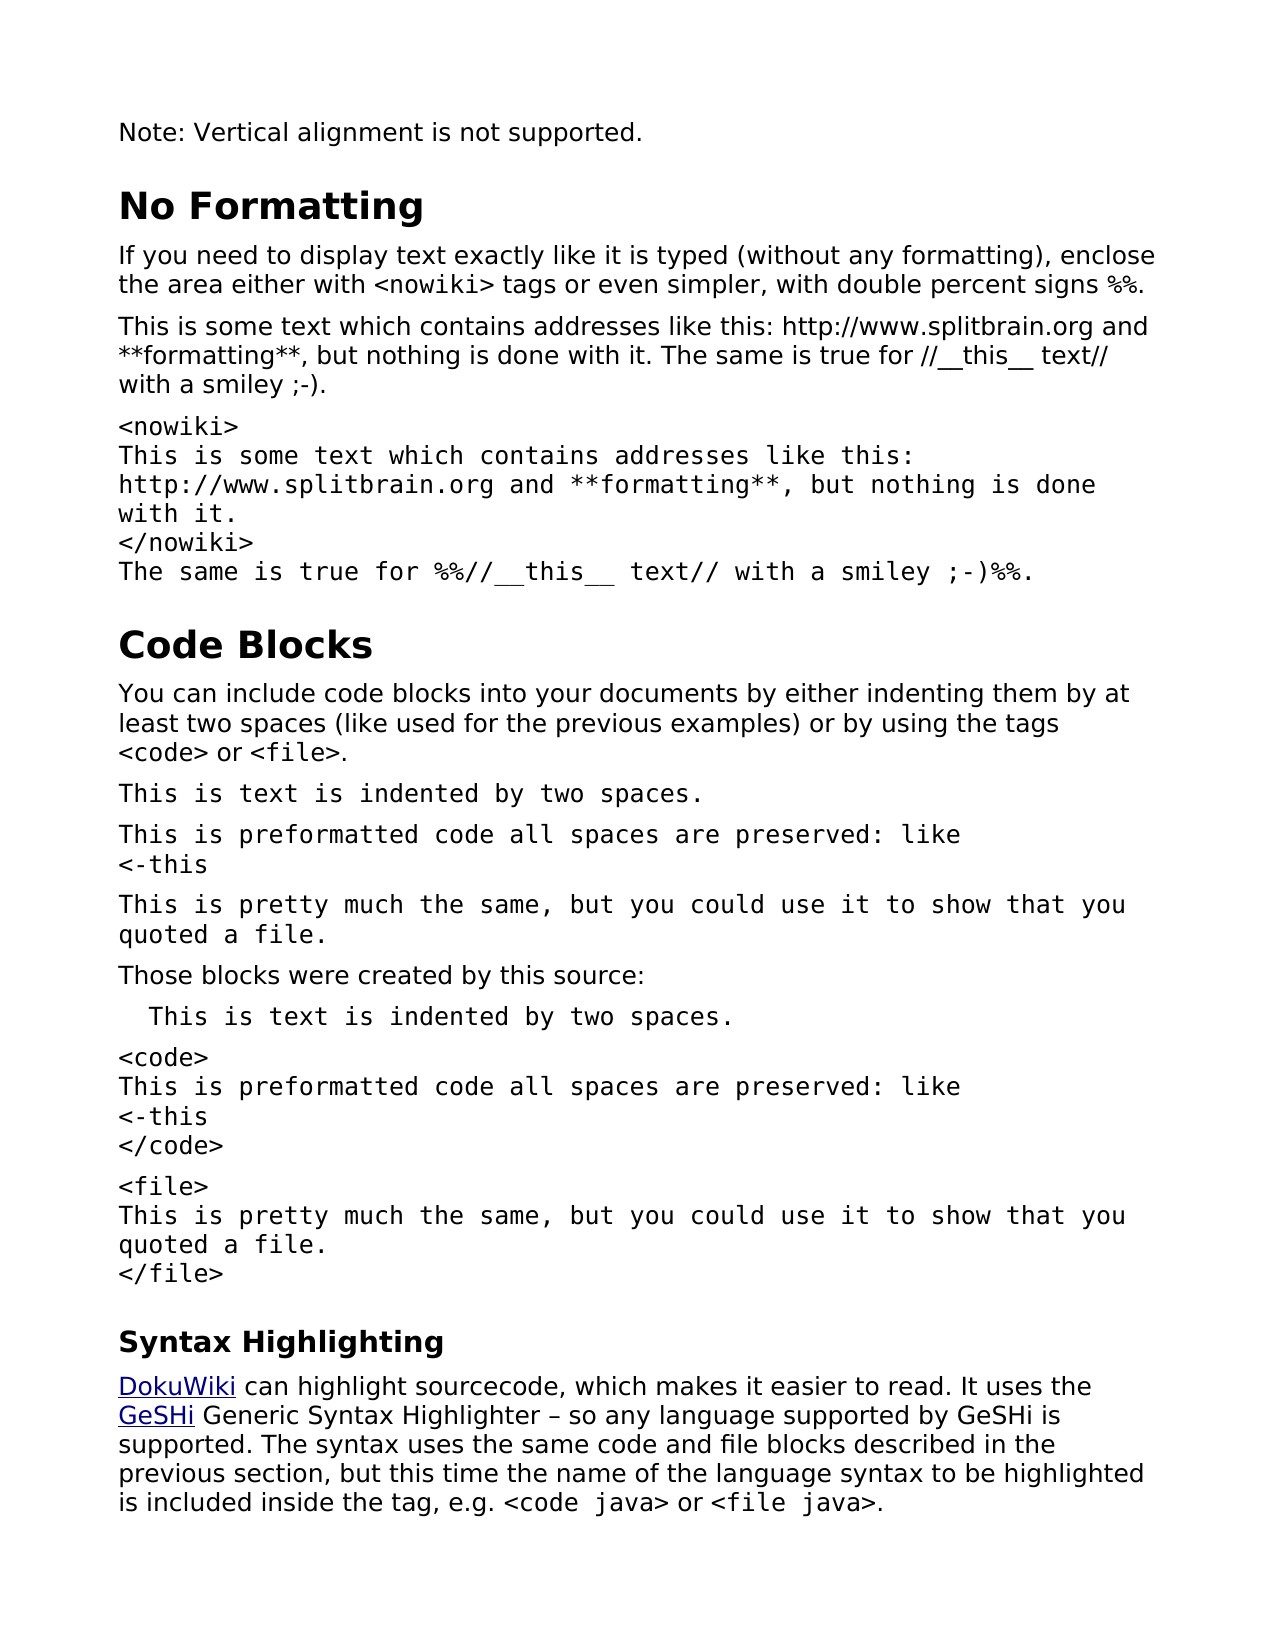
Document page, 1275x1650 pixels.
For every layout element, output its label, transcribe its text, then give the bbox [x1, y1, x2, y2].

text This is preformatted code all spaces are preserved: like <-this [118, 821, 1157, 879]
text This is text is indented by two spaces. [118, 1002, 1157, 1032]
text You can include code blocks into your documents by either indenting them by at least two spaces (like used for the previous examples) or by using the tags <code> or <file>. [118, 680, 1157, 767]
subtitle Syntax Highlighting [118, 1325, 1157, 1359]
text <nowiki> This is some text which contains addresses like this: http://www.splitbrain.org and **formatting**, but nothing is done with it. </nowiki> The same is true for %%//__this__ text// with a smiley ;-)%%. [118, 412, 1157, 587]
subtitle Code Blocks [118, 623, 1157, 667]
text Those blocks were created by this source: [118, 961, 1157, 990]
text This is text is indented by two spaces. [118, 780, 1157, 809]
text This is pretty much the same, but you could use it to show that you quoted a file. [118, 891, 1157, 949]
subtitle No Formatting [118, 185, 1157, 228]
text DokuWiki can highlight sourcecode, which makes it easier to read. It uses the GeSHi Generic Syntax Highlighter – so any language supported by GeSHi is supported. The syntax uses the same code and file blocks described in the previous section, but this time the name of the language syntax to be highlighted is included inside the tag, e.g. <code java> or <file java>. [118, 1372, 1157, 1518]
text If you need to display text exactly like it is typed (without any formatting), enclose the area either with <nowiki> tags or even simpler, with double percent signs %%. [118, 241, 1157, 299]
text <file> This is pretty much the same, but you could use it to show that you quoted a file. </file> [118, 1172, 1157, 1288]
text <code> This is preformatted code all spaces are preserved: like <-this </code> [118, 1043, 1157, 1160]
text This is some text which contains addresses like this: http://www.splitbrain.org and **formatting**, but nothing is done with it. The same is true for //__this__ text// with a smiley ;-). [118, 312, 1157, 399]
text Note: Vertical alignment is not supported. [118, 118, 1157, 147]
